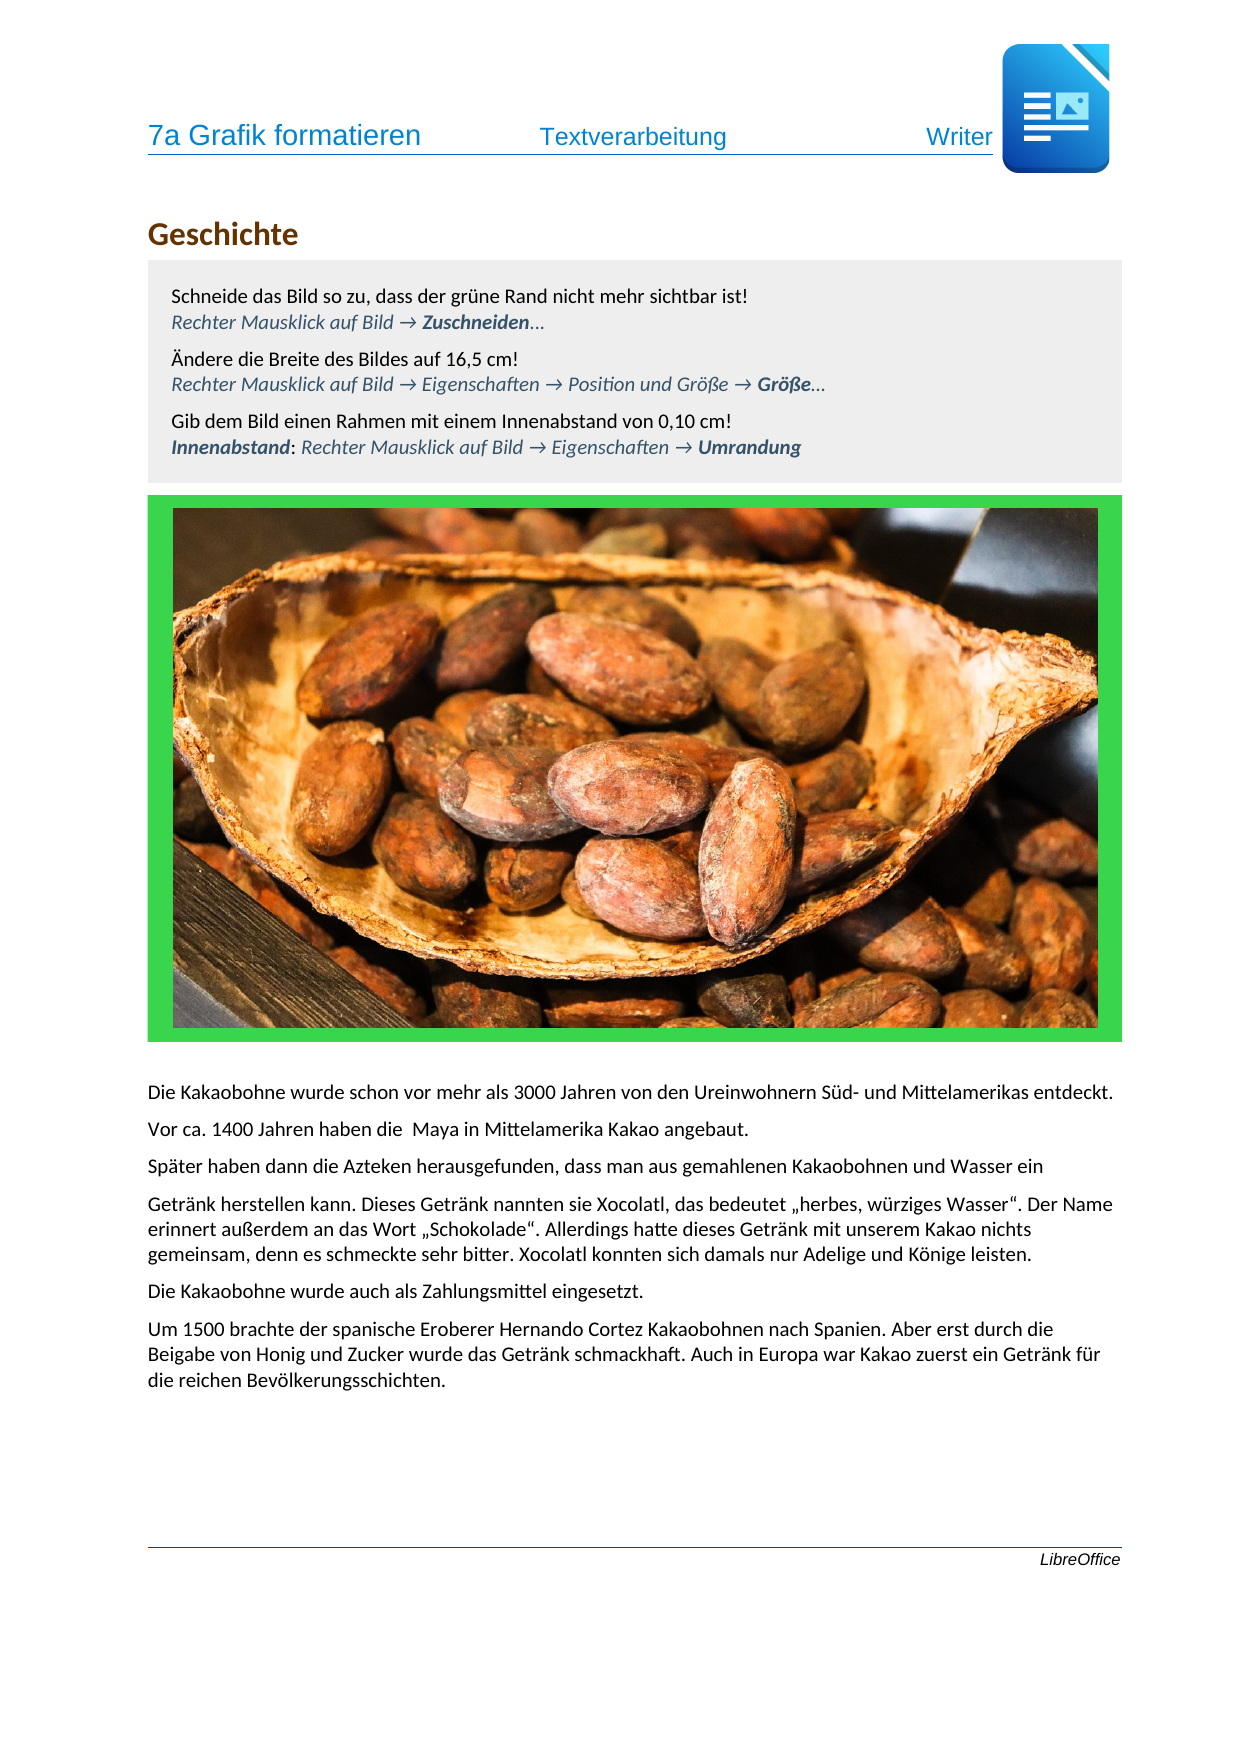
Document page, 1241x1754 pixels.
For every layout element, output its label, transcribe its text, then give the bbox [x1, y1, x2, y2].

picture [1002, 44, 1110, 173]
text Schneide das Bild so zu, dass der grüne Rand nicht mehr sichtbar ist! Rechter Mausklick auf Bild → Zuschneiden... [148, 260, 1122, 322]
text Getränk herstellen kann. Dieses Getränk nannten sie Xocolatl, das bedeutet „herbes, würziges Wasser“. Der Name erinnert außerdem an das Wort „Schokolade“. Allerdings hatte dieses Getränk mit unserem Kakao nichts gemeinsam, denn es schmeckte sehr bitter. Xocolatl konnten sich damals nur Adelige und Könige leisten. [148, 1191, 1122, 1267]
text Die Kakaobohne wurde schon vor mehr als 3000 Jahren von den Ureinwohnern Süd- und Mittelamerikas entdeckt. [148, 1079, 1122, 1104]
text Vor ca. 1400 Jahren haben die Maya in Mittelamerika Kakao angebaut. [148, 1116, 1122, 1142]
text Die Kakaobohne wurde auch als Zahlungsmittel eingesetzt. [148, 1279, 1122, 1304]
text Ändere die Breite des Bildes auf 16,5 cm! Rechter Mausklick auf Bild → Eigenschaften → Position und Größe → Größe… [148, 322, 1122, 385]
text Später haben dann die Azteken herausgefunden, dass man aus gemahlenen Kakaobohnen und Wasser ein [148, 1153, 1122, 1179]
text Um 1500 brachte der spanische Eroberer Hernando Cortez Kakaobohnen nach Spanien. Aber erst durch die Beigabe von Honig und Zucker wurde das Getränk schmackhaft. Auch in Europa war Kakao zuerst ein Getränk für die reichen Bevölkerungsschichten. [148, 1316, 1122, 1392]
subtitle Geschichte [148, 213, 1122, 253]
text Gib dem Bild einen Rahmen mit einem Innenabstand von 0,10 cm! Innenabstand: Rechter Mausklick auf Bild → Eigenschaften → Umrandung [148, 385, 1122, 483]
picture [147, 495, 1123, 1042]
